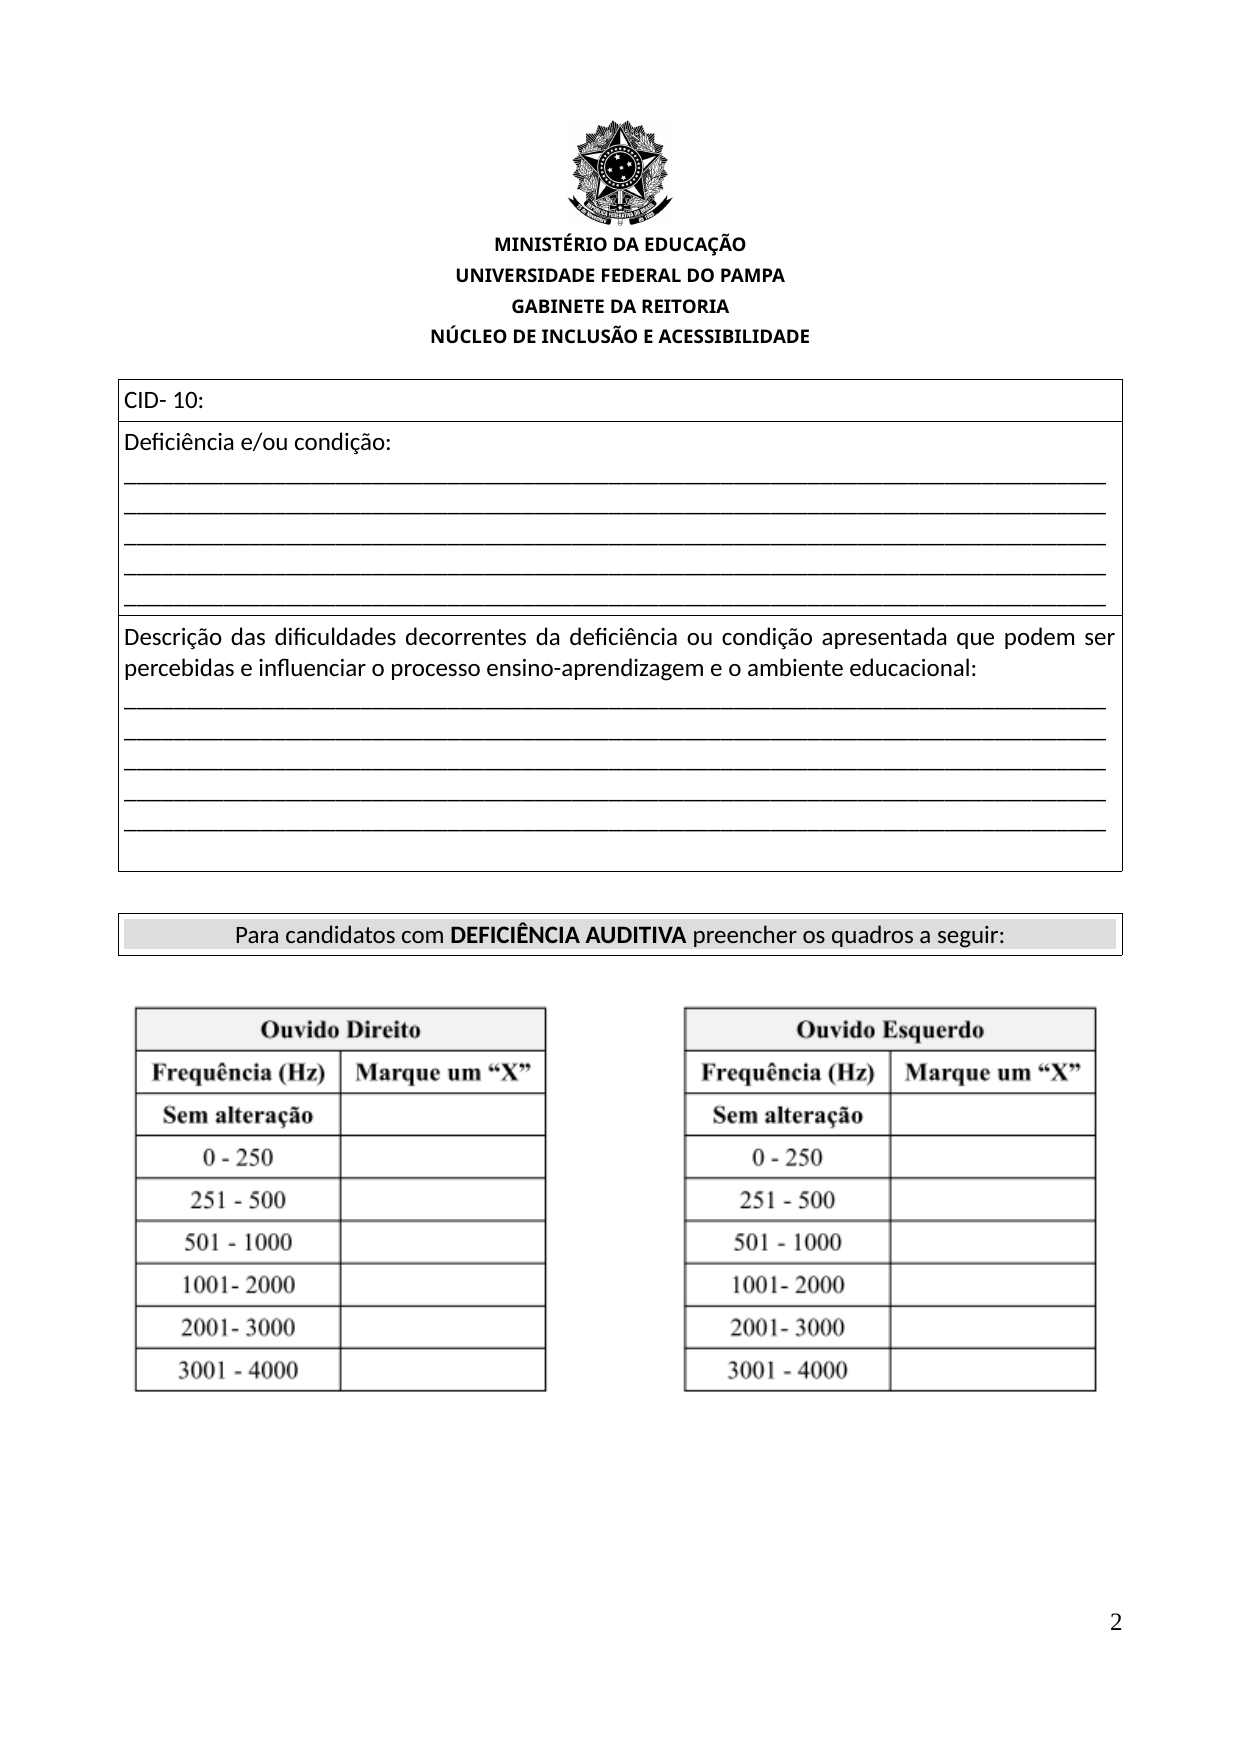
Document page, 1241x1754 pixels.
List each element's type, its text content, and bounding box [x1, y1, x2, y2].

table_cell Descrição das dificuldades decorrentes da deficiência ou condição apresentada que podem ser percebidas e influenciar o processo ensino-aprendizagem e o ambiente educacional: ___________________________________________________________________________________________________________________________________________________________________________________________________________________________________________________________________________________________________________________________________________________________________________________________________________ [119, 616, 1122, 871]
picture [123, 997, 1117, 1406]
table_cell CID- 10: [119, 380, 1122, 421]
picture [567, 118, 674, 226]
table_cell Para candidatos com DEFICIÊNCIA AUDITIVA preencher os quadros a seguir: [119, 914, 1122, 955]
table_cell Deficiência e/ou condição: ___________________________________________________________________________________________________________________________________________________________________________________________________________________________________________________________________________________________________________________________________________________________________________________________________________ [119, 422, 1122, 615]
table_cell [118, 872, 1122, 913]
